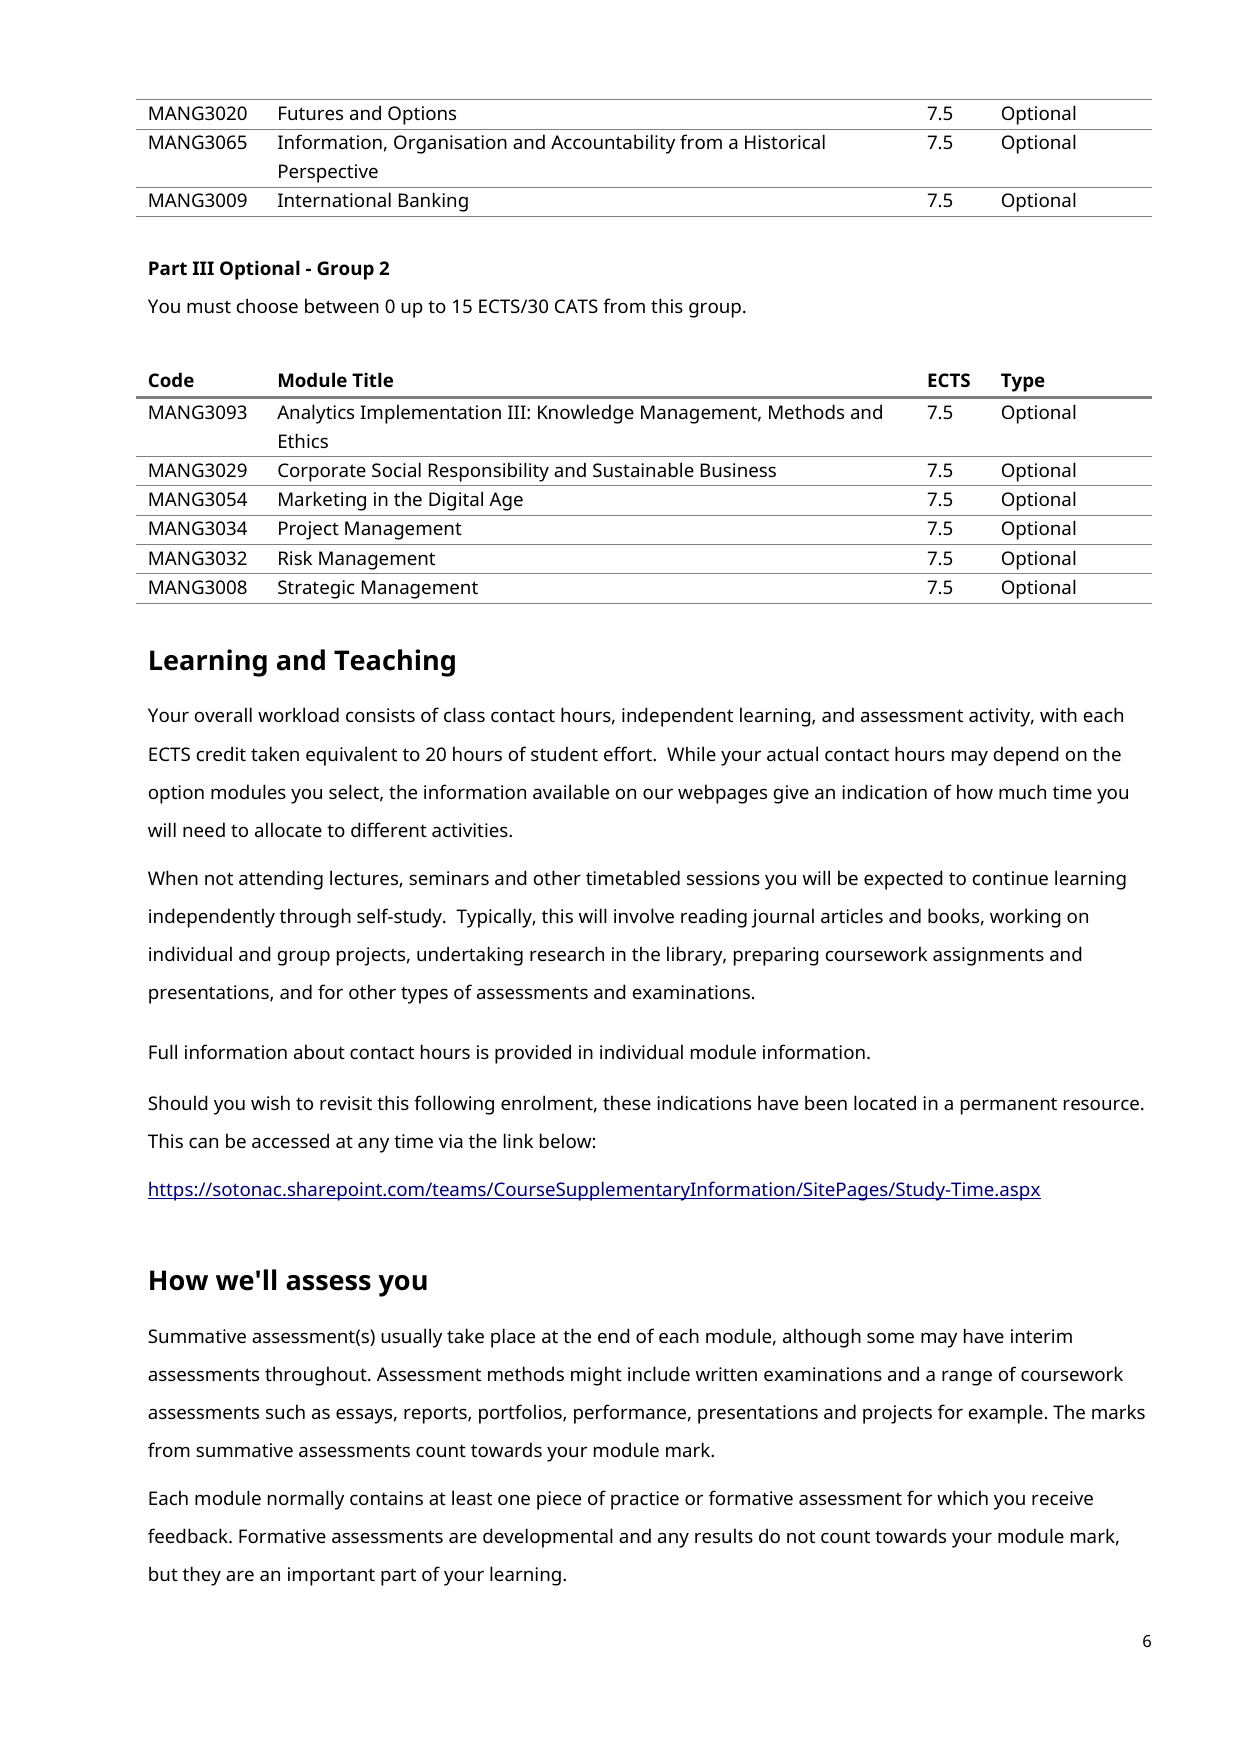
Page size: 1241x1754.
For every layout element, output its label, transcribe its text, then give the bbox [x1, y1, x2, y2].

table_cell MANG3034 [136, 516, 266, 544]
subtitle How we'll assess you [148, 1261, 1152, 1298]
table_cell Part III Optional - Group 2 You must choose between 0 up to 15 ECTS/30 CATS from this group. [136, 217, 1152, 368]
text Full information about contact hours is provided in individual module information. [148, 1040, 1152, 1065]
text When not attending lectures, seminars and other timetabled sessions you will be expected to continue learning independently through self-study. Typically, this will involve reading journal articles and books, working on individual and group projects, undertaking research in the library, preparing coursework assignments and presentations, and for other types of assessments and examinations. [148, 865, 1152, 1005]
table_cell Marketing in the Digital Age [266, 486, 916, 515]
table_cell 7.5 [916, 574, 989, 602]
text Summative assessment(s) usually take place at the end of each module, although some may have interim assessments throughout. Assessment methods might include written examinations and a range of coursework assessments such as essays, reports, portfolios, performance, presentations and projects for example. The marks from summative assessments count towards your module mark. [148, 1323, 1152, 1463]
text Your overall workload consists of class contact hours, independent learning, and assessment activity, with each ECTS credit taken equivalent to 20 hours of student effort. While your actual contact hours may depend on the option modules you select, the information available on our webpages give an indication of how much time you will need to allocate to different activities. [148, 703, 1152, 843]
table_cell Optional [989, 188, 1152, 216]
table_cell 7.5 [916, 486, 989, 515]
table_cell 7.5 [916, 100, 989, 128]
text Should you wish to revisit this following enrolment, these indications have been located in a permanent resource. This can be accessed at any time via the link below: [148, 1090, 1152, 1154]
table_cell Analytics Implementation III: Knowledge Management, Methods and Ethics [266, 399, 916, 456]
table_cell Strategic Management [266, 574, 916, 602]
text https://sotonac.sharepoint.com/teams/CourseSupplementaryInformation/SitePages/Study-Time.aspx [148, 1176, 1152, 1202]
table_cell Type [989, 368, 1152, 396]
table_cell Optional [989, 399, 1152, 456]
subtitle Learning and Teaching [148, 641, 1152, 678]
table_cell Information, Organisation and Accountability from a Historical Perspective [266, 130, 916, 187]
table_cell Code [136, 368, 266, 396]
table_cell MANG3008 [136, 574, 266, 602]
table_cell Corporate Social Responsibility and Sustainable Business [266, 457, 916, 485]
table_cell Optional [989, 574, 1152, 602]
table_cell ECTS [916, 368, 989, 396]
table_cell Optional [989, 486, 1152, 515]
table_cell 7.5 [916, 516, 989, 544]
table_cell 7.5 [916, 399, 989, 456]
table_cell Module Title [266, 368, 916, 396]
table_cell MANG3093 [136, 399, 266, 456]
table_cell MANG3065 [136, 130, 266, 187]
table_cell Risk Management [266, 545, 916, 573]
table_cell Optional [989, 100, 1152, 128]
table_cell 7.5 [916, 188, 989, 216]
table_cell Optional [989, 457, 1152, 485]
table_cell 7.5 [916, 545, 989, 573]
text Each module normally contains at least one piece of practice or formative assessment for which you receive feedback. Formative assessments are developmental and any results do not count towards your module mark, but they are an important part of your learning. [148, 1485, 1152, 1587]
table_cell Futures and Options [266, 100, 916, 128]
table_cell 7.5 [916, 457, 989, 485]
table_cell Optional [989, 130, 1152, 187]
table_cell MANG3032 [136, 545, 266, 573]
table_cell Optional [989, 545, 1152, 573]
table_cell Optional [989, 516, 1152, 544]
table_cell MANG3020 [136, 100, 266, 128]
table_cell 7.5 [916, 130, 989, 187]
table_cell MANG3054 [136, 486, 266, 515]
table_cell International Banking [266, 188, 916, 216]
table_cell MANG3029 [136, 457, 266, 485]
table_cell MANG3009 [136, 188, 266, 216]
table_cell Project Management [266, 516, 916, 544]
